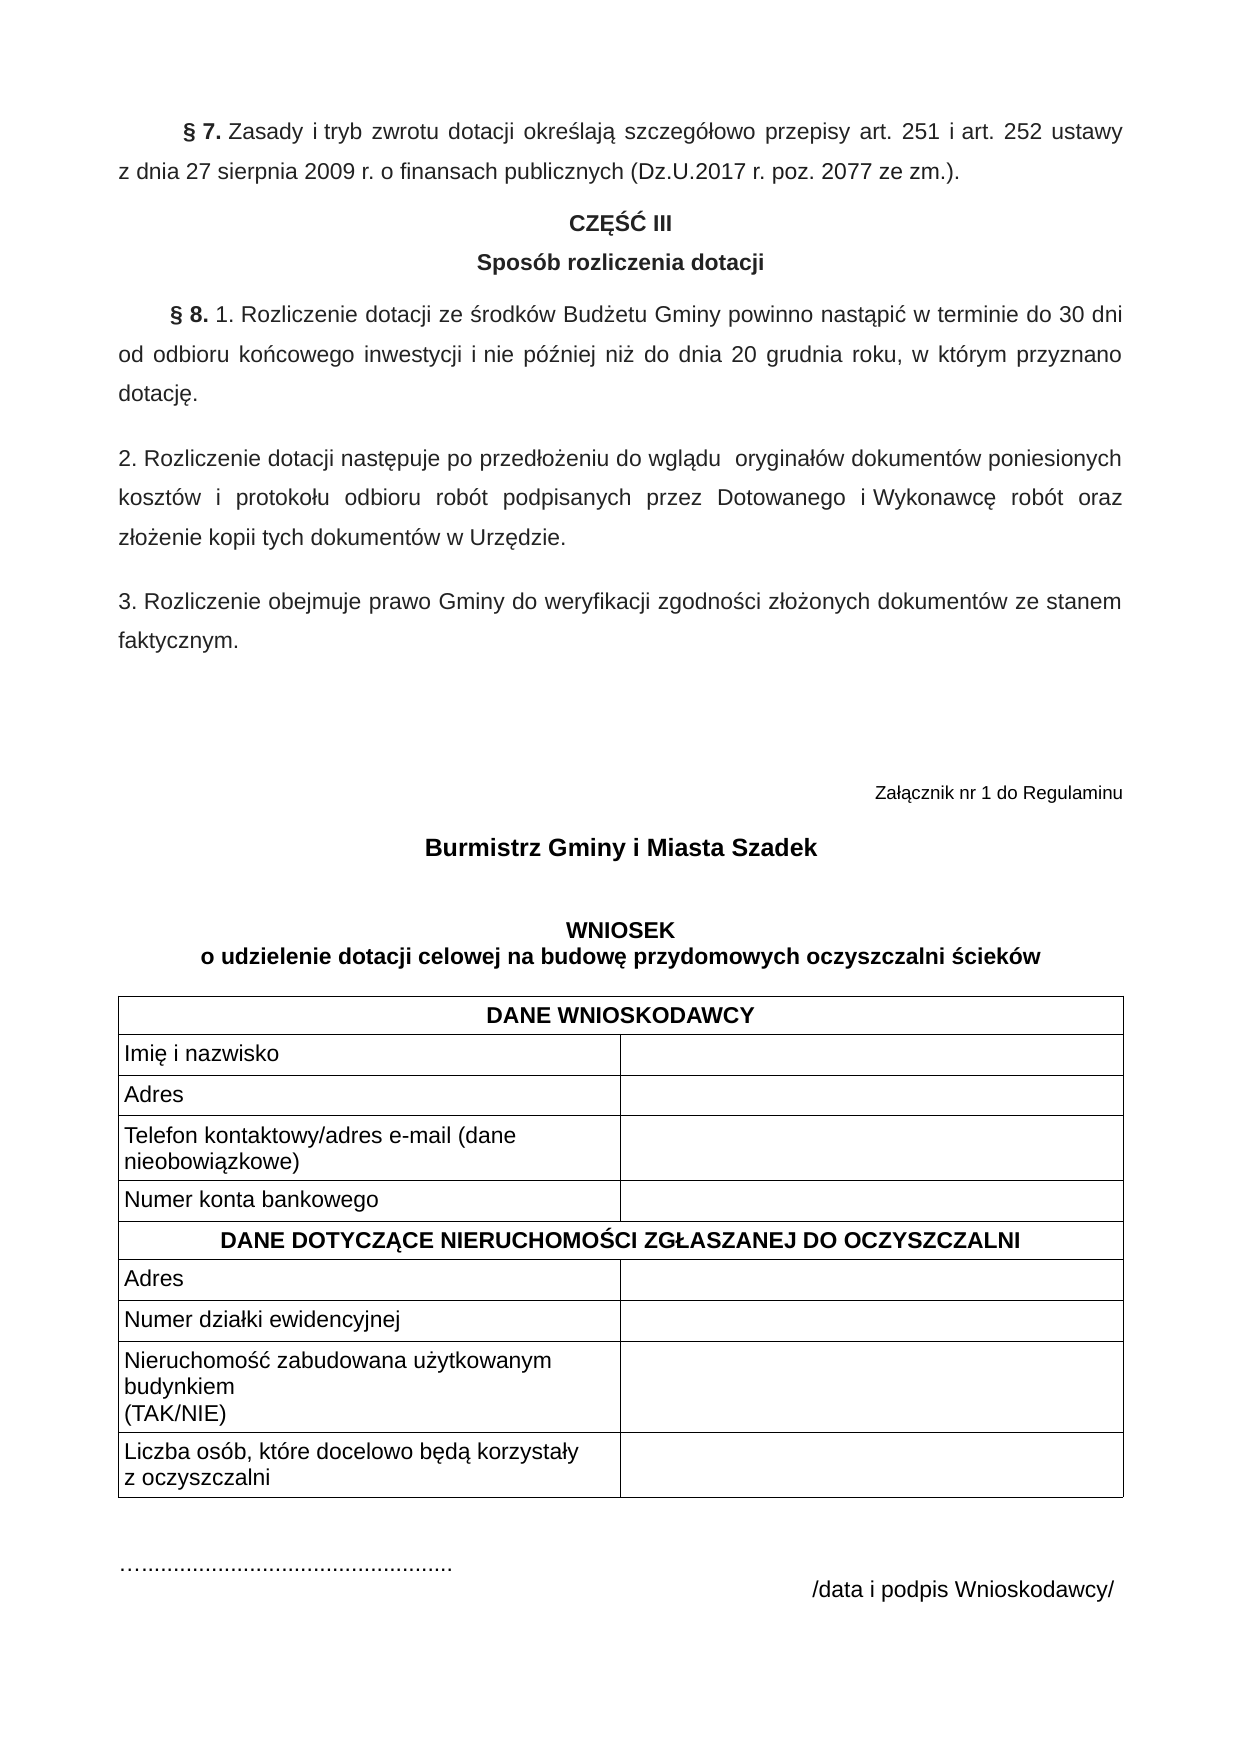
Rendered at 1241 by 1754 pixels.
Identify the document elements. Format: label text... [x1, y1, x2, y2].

table_cell DANE DOTYCZĄCE NIERUCHOMOŚCI ZGŁASZANEJ DO OCZYSZCZALNI [119, 1222, 1123, 1259]
table_cell Nieruchomość zabudowana użytkowanym budynkiem (TAK/NIE) [119, 1342, 620, 1432]
table_cell [621, 1342, 1123, 1432]
text § 7. Zasady i tryb zwrotu dotacji określają szczegółowo przepisy art. 251 i art. 252 ustawy z dnia 27 sierpnia 2009 r. o finansach publicznych (Dz.U.2017 r. poz. 2077 ze zm.). [118, 118, 1123, 184]
table_cell Numer działki ewidencyjnej [119, 1301, 620, 1341]
text …................................................. [118, 1523, 1123, 1576]
text o udzielenie dotacji celowej na budowę przydomowych oczyszczalni ścieków [118, 943, 1123, 969]
text CZĘŚĆ III Sposób rozliczenia dotacji [118, 209, 1123, 275]
table_cell [621, 1181, 1123, 1221]
text Załącznik nr 1 do Regulaminu [118, 775, 1123, 806]
text § 8. 1. Rozliczenie dotacji ze środków Budżetu Gminy powinno nastąpić w terminie do 30 dni od odbioru końcowego inwestycji i nie później niż do dnia 20 grudnia roku, w którym przyznano dotację. [118, 301, 1123, 406]
table_cell Numer konta bankowego [119, 1181, 620, 1221]
table_header DANE WNIOSKODAWCY [119, 997, 1123, 1034]
table_cell Telefon kontaktowy/adres e-mail (dane nieobowiązkowe) [119, 1116, 620, 1180]
table_cell Adres [119, 1260, 620, 1300]
table_cell [621, 1076, 1123, 1115]
text WNIOSEK [118, 917, 1123, 943]
text Burmistrz Gminy i Miasta Szadek [118, 833, 1123, 861]
table_cell [621, 1301, 1123, 1341]
text /data i podpis Wnioskodawcy/ [118, 1576, 1123, 1602]
table_cell [621, 1116, 1123, 1180]
table_cell [621, 1035, 1123, 1075]
table_cell Liczba osób, które docelowo będą korzystały z oczyszczalni [119, 1433, 620, 1496]
text 2. Rozliczenie dotacji następuje po przedłożeniu do wglądu oryginałów dokumentów poniesionych kosztów i protokołu odbioru robót podpisanych przez Dotowanego i Wykonawcę robót oraz złożenie kopii tych dokumentów w Urzędzie. [118, 444, 1123, 550]
table_cell [621, 1433, 1123, 1496]
table_cell [621, 1260, 1123, 1300]
table_cell Imię i nazwisko [119, 1035, 620, 1075]
table_cell Adres [119, 1076, 620, 1115]
text 3. Rozliczenie obejmuje prawo Gminy do weryfikacji zgodności złożonych dokumentów ze stanem faktycznym. [118, 588, 1123, 654]
